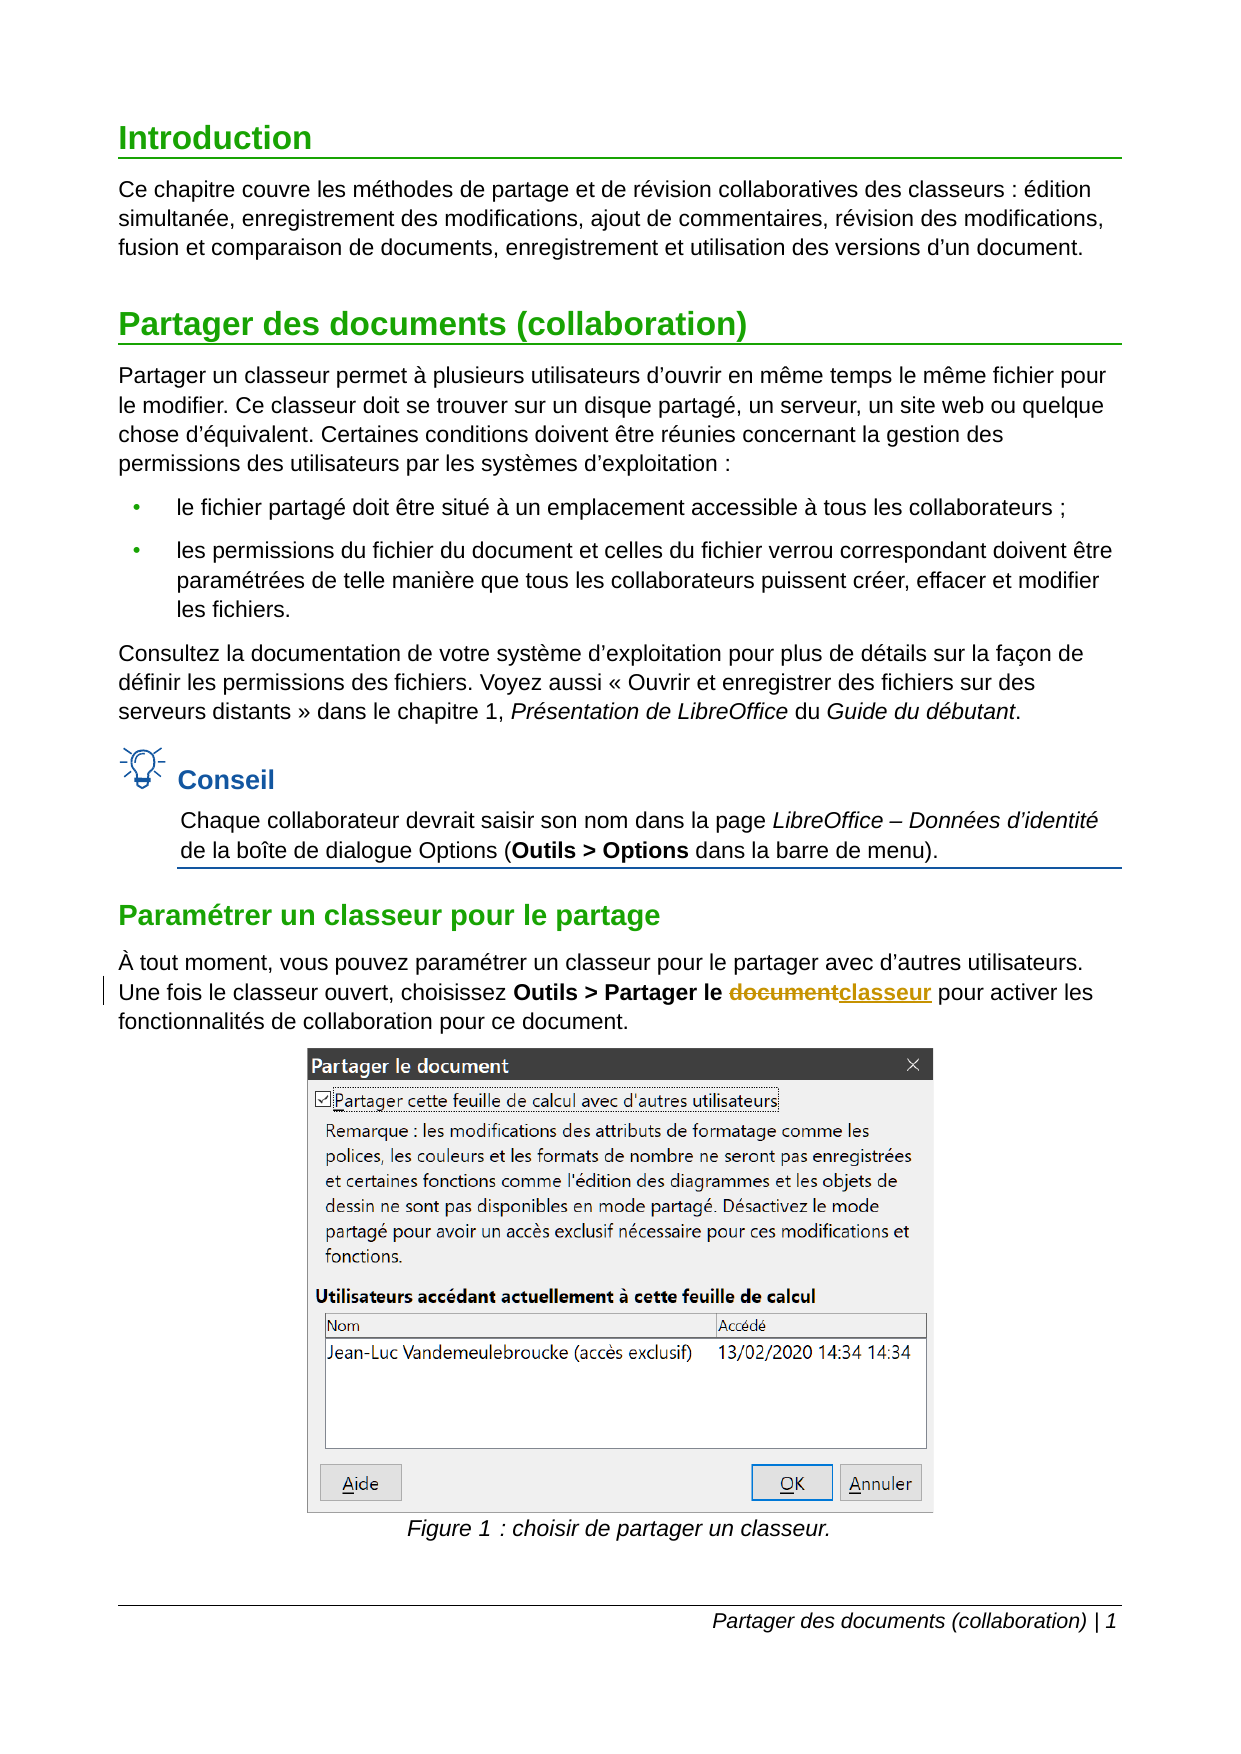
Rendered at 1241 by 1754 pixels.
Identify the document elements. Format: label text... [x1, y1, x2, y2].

subtitle Paramétrer un classeur pour le partage [118, 898, 1122, 932]
text Ce chapitre couvre les méthodes de partage et de révision collaboratives des classeurs : édition simultanée, enregistrement des modifications, ajout de commentaires, révision des modifications, fusion et comparaison de documents, enregistrement et utilisation des versions d’un document. [118, 173, 1122, 261]
text Chaque collaborateur devrait saisir son nom dans la page LibreOffice – Données d’identité de la boîte de dialogue Options (Outils > Options dans la barre de menu). [177, 802, 1122, 867]
text Consultez la documentation de votre système d’exploitation pour plus de détails sur la façon de définir les permissions des fichiers. Voyez aussi « Ouvrir et enregistrer des fichiers sur des serveurs distants » dans le chapitre 1, Présentation de LibreOffice du Guide du débutant. [118, 637, 1122, 724]
list les permissions du fichier du document et celles du fichier verrou correspondant doivent être paramétrées de telle manière que tous les collaborateurs puissent créer, effacer et modifier les fichiers. [133, 534, 1122, 622]
text À tout moment, vous pouvez paramétrer un classeur pour le partager avec d’autres utilisateurs. Une fois le classeur ouvert, choisissez Outils > Partager le classeur pour activer les fonctionnalités de collaboration pour ce document. [118, 947, 1122, 1034]
picture [307, 1048, 934, 1513]
subtitle Partager des documents (collaboration) [118, 304, 1122, 343]
list Conseil [118, 746, 1122, 795]
list le fichier partagé doit être situé à un emplacement accessible à tous les collaborateurs ; [133, 491, 1122, 520]
text Partager un classeur permet à plusieurs utilisateurs d’ouvrir en même temps le même fichier pour le modifier. Ce classeur doit se trouver sur un disque partagé, un serveur, un site web ou quelque chose d’équivalent. Certaines conditions doivent être réunies concernant la gestion des permissions des utilisateurs par les systèmes d’exploitation : [118, 359, 1122, 476]
subtitle Introduction [118, 118, 1122, 157]
text Figure 1 : choisir de partager un classeur. [118, 1512, 1122, 1542]
